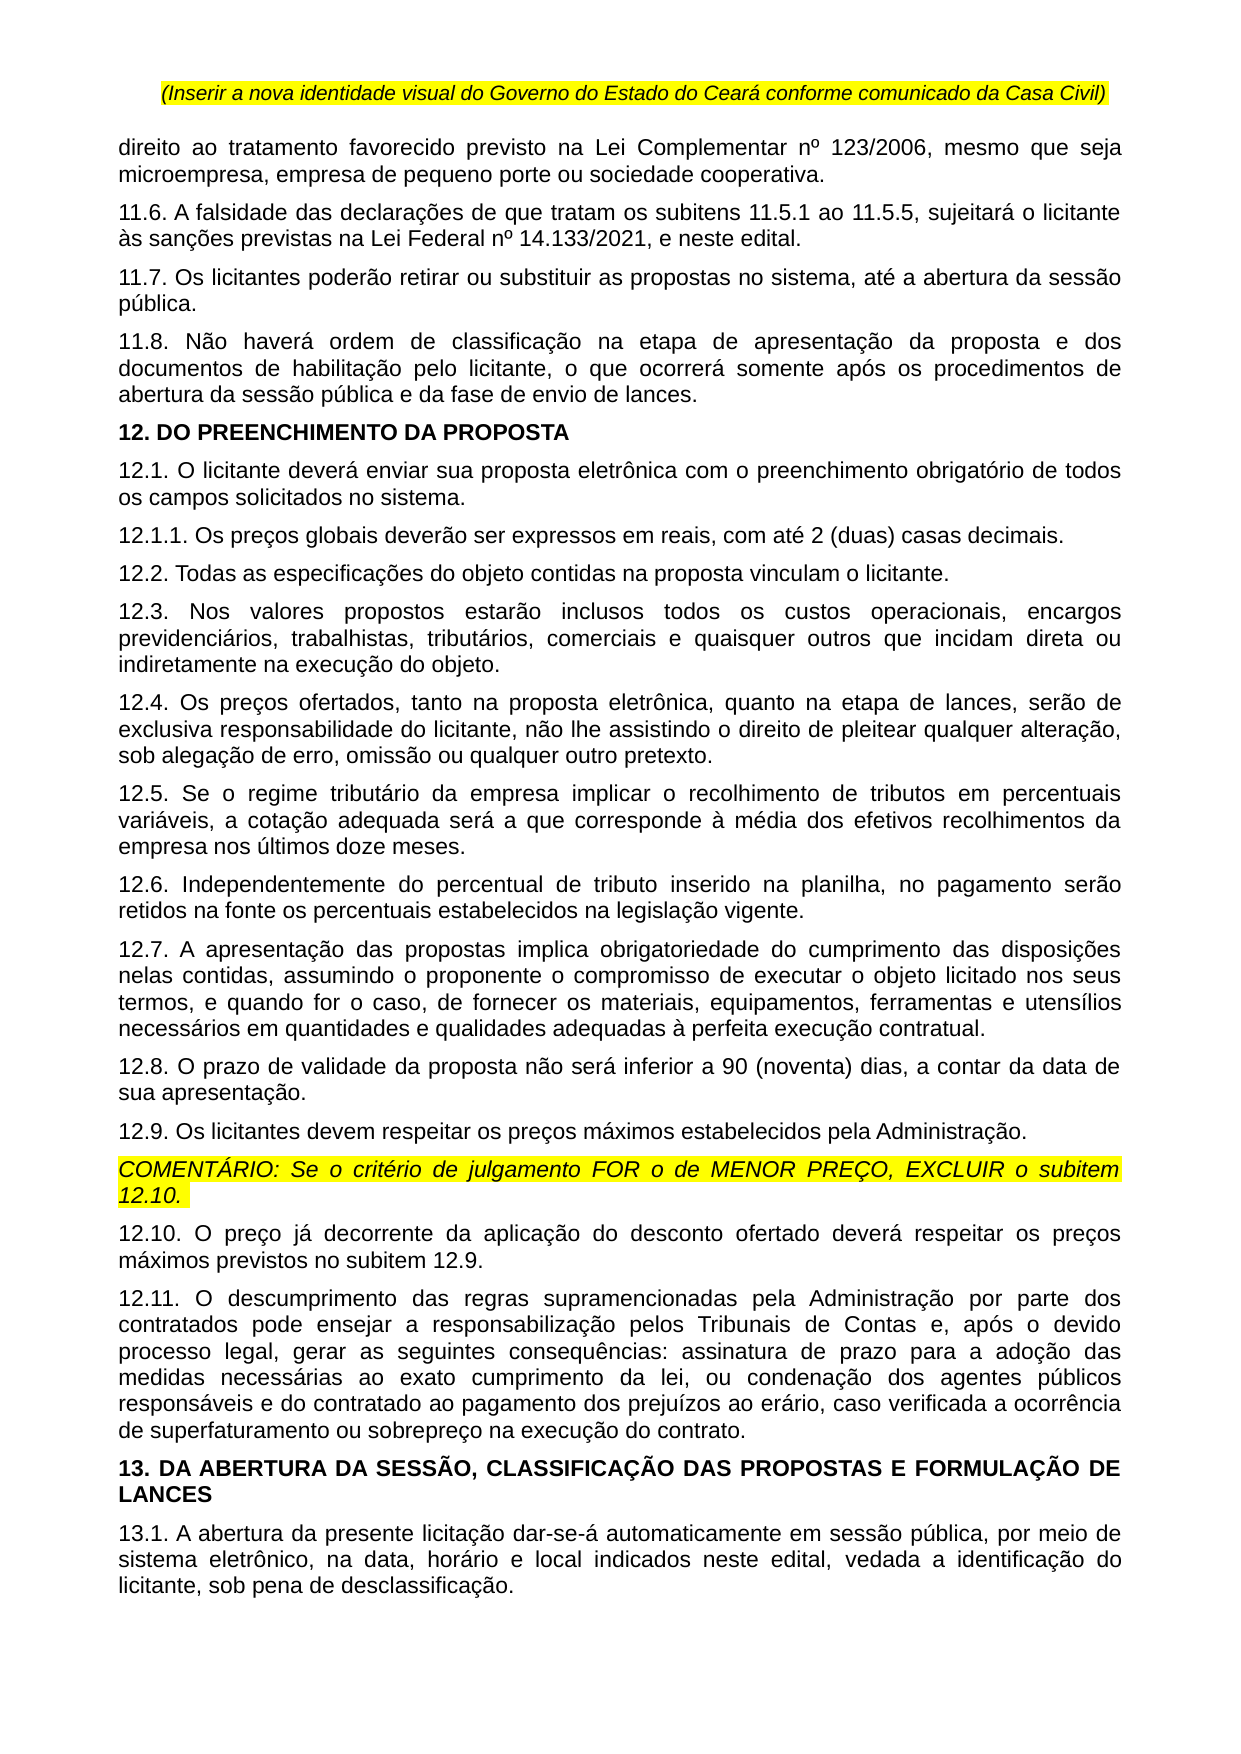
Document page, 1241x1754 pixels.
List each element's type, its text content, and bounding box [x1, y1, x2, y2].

text 12. DO PREENCHIMENTO DA PROPOSTA [118, 419, 1122, 445]
text 12.8. O prazo de validade da proposta não será inferior a 90 (noventa) dias, a contar da data de sua apresentação. [118, 1053, 1122, 1106]
text 11.7. Os licitantes poderão retirar ou substituir as propostas no sistema, até a abertura da sessão pública. [118, 263, 1122, 316]
text 12.4. Os preços ofertados, tanto na proposta eletrônica, quanto na etapa de lances, serão de exclusiva responsabilidade do licitante, não lhe assistindo o direito de pleitear qualquer alteração, sob alegação de erro, omissão ou qualquer outro pretexto. [118, 689, 1122, 768]
text 11.6. A falsidade das declarações de que tratam os subitens 11.5.1 ao 11.5.5, sujeitará o licitante às sanções previstas na Lei Federal nº 14.133/2021, e neste edital. [118, 199, 1122, 252]
text direito ao tratamento favorecido previsto na Lei Complementar nº 123/2006, mesmo que seja microempresa, empresa de pequeno porte ou sociedade cooperativa. [118, 134, 1122, 187]
text 13.1. A abertura da presente licitação dar-se-á automaticamente em sessão pública, por meio de sistema eletrônico, na data, horário e local indicados neste edital, vedada a identificação do licitante, sob pena de desclassificação. [118, 1519, 1122, 1599]
text 12.9. Os licitantes devem respeitar os preços máximos estabelecidos pela Administração. [118, 1118, 1122, 1144]
text 12.5. Se o regime tributário da empresa implicar o recolhimento de tributos em percentuais variáveis, a cotação adequada será a que corresponde à média dos efetivos recolhimentos da empresa nos últimos doze meses. [118, 780, 1122, 859]
text 12.2. Todas as especificações do objeto contidas na proposta vinculam o licitante. [118, 560, 1122, 586]
text 12.11. O descumprimento das regras supramencionadas pela Administração por parte dos contratados pode ensejar a responsabilização pelos Tribunais de Contas e, após o devido processo legal, gerar as seguintes consequências: assinatura de prazo para a adoção das medidas necessárias ao exato cumprimento da lei, ou condenação dos agentes públicos responsáveis e do contratado ao pagamento dos prejuízos ao erário, caso verificada a ocorrência de superfaturamento ou sobrepreço na execução do contrato. [118, 1285, 1122, 1443]
text 12.7. A apresentação das propostas implica obrigatoriedade do cumprimento das disposições nelas contidas, assumindo o proponente o compromisso de executar o objeto licitado nos seus termos, e quando for o caso, de fornecer os materiais, equipamentos, ferramentas e utensílios necessários em quantidades e qualidades adequadas à perfeita execução contratual. [118, 936, 1122, 1041]
text 13. DA ABERTURA DA SESSÃO, CLASSIFICAÇÃO DAS PROPOSTAS E FORMULAÇÃO DE LANCES [118, 1455, 1122, 1508]
text 12.1. O licitante deverá enviar sua proposta eletrônica com o preenchimento obrigatório de todos os campos solicitados no sistema. [118, 457, 1122, 510]
text 12.1.1. Os preços globais deverão ser expressos em reais, com até 2 (duas) casas decimais. [118, 522, 1122, 548]
text 12.10. O preço já decorrente da aplicação do desconto ofertado deverá respeitar os preços máximos previstos no subitem 12.9. [118, 1220, 1122, 1273]
text 12.3. Nos valores propostos estarão inclusos todos os custos operacionais, encargos previdenciários, trabalhistas, tributários, comerciais e quaisquer outros que incidam direta ou indiretamente na execução do objeto. [118, 598, 1122, 677]
text COMENTÁRIO: Se o critério de julgamento FOR o de MENOR PREÇO, EXCLUIR o subitem 12.10. [118, 1156, 1122, 1208]
text 11.8. Não haverá ordem de classificação na etapa de apresentação da proposta e dos documentos de habilitação pelo licitante, o que ocorrerá somente após os procedimentos de abertura da sessão pública e da fase de envio de lances. [118, 328, 1122, 407]
text 12.6. Independentemente do percentual de tributo inserido na planilha, no pagamento serão retidos na fonte os percentuais estabelecidos na legislação vigente. [118, 871, 1122, 924]
